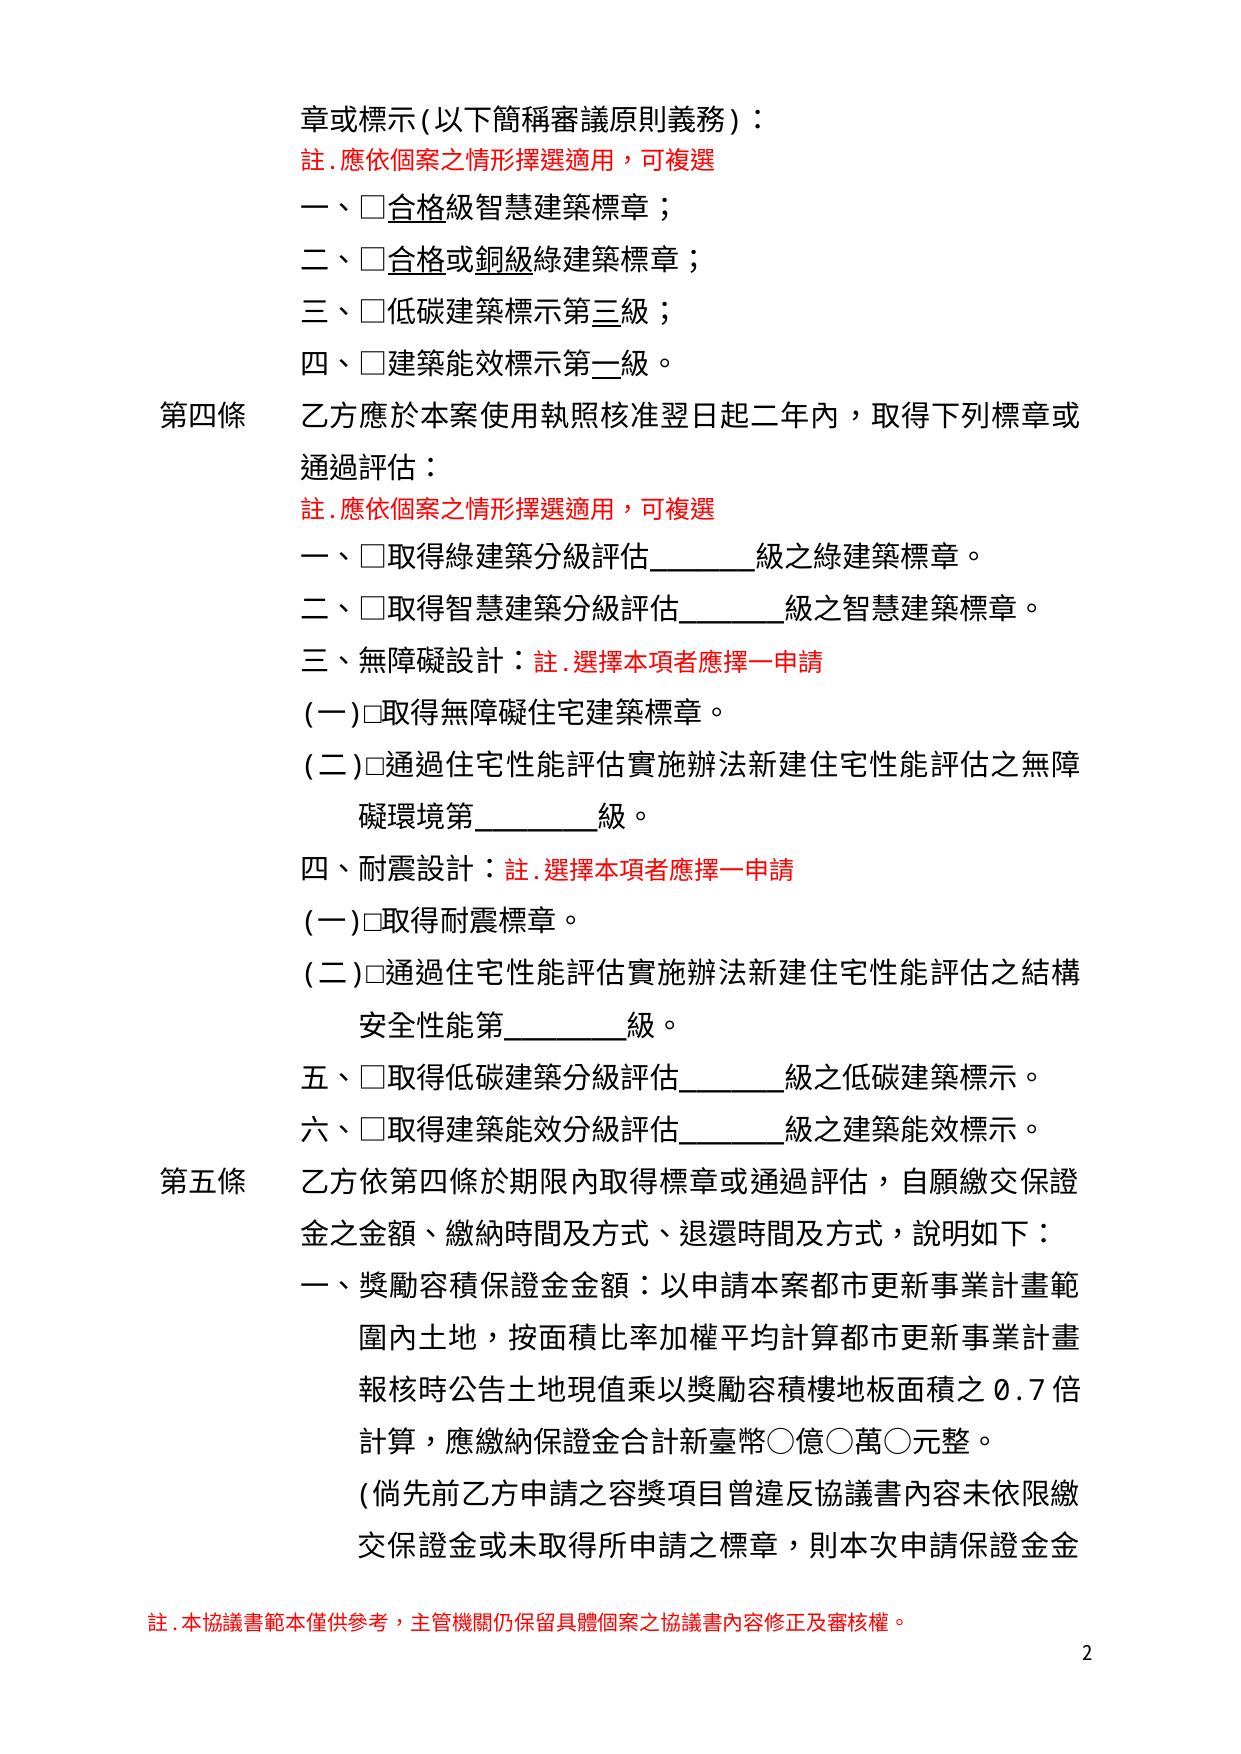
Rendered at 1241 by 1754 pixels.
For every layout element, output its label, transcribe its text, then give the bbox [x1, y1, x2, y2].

table_cell 章或標示(以下簡稱審議原則義務)： 註.應依個案之情形擇選適用，可複選 一、□合格級智慧建築標章； 二、□合格或銅級綠建築標章； 三、□低碳建築標示第三級； 四、□建築能效標示第一級。 [289, 89, 1092, 385]
table_cell [148, 89, 288, 385]
table_cell 乙方應於本案使用執照核准翌日起二年內，取得下列標章或通過評估： 註.應依個案之情形擇選適用，可複選 一、□取得綠建築分級評估______級之綠建築標章。 二、□取得智慧建築分級評估______級之智慧建築標章。 三、無障礙設計：註.選擇本項者應擇一申請 (一)□取得無障礙住宅建築標章。 (二)□通過住宅性能評估實施辦法新建住宅性能評估之無障礙環境第_______級。 四、耐震設計：註.選擇本項者應擇一申請 (一)□取得耐震標章。 (二)□通過住宅性能評估實施辦法新建住宅性能評估之結構安全性能第_______級。 五、□取得低碳建築分級評估______級之低碳建築標示。 六、□取得建築能效分級評估______級之建築能效標示。 [289, 385, 1092, 1151]
table_cell 第五條 [148, 1151, 288, 1567]
table_cell 第四條 [148, 385, 288, 1151]
table_cell 乙方依第四條於期限內取得標章或通過評估，自願繳交保證金之金額、繳納時間及方式、退還時間及方式，說明如下： 一、獎勵容積保證金金額：以申請本案都市更新事業計畫範圍內土地，按面積比率加權平均計算都市更新事業計畫報核時公告土地現值乘以獎勵容積樓地板面積之0.7倍計算，應繳納保證金合計新臺幣○億○萬○元整。 (倘先前乙方申請之容獎項目曾違反協議書內容未依限繳交保證金或未取得所申請之標章，則本次申請保證金金 [289, 1151, 1092, 1567]
